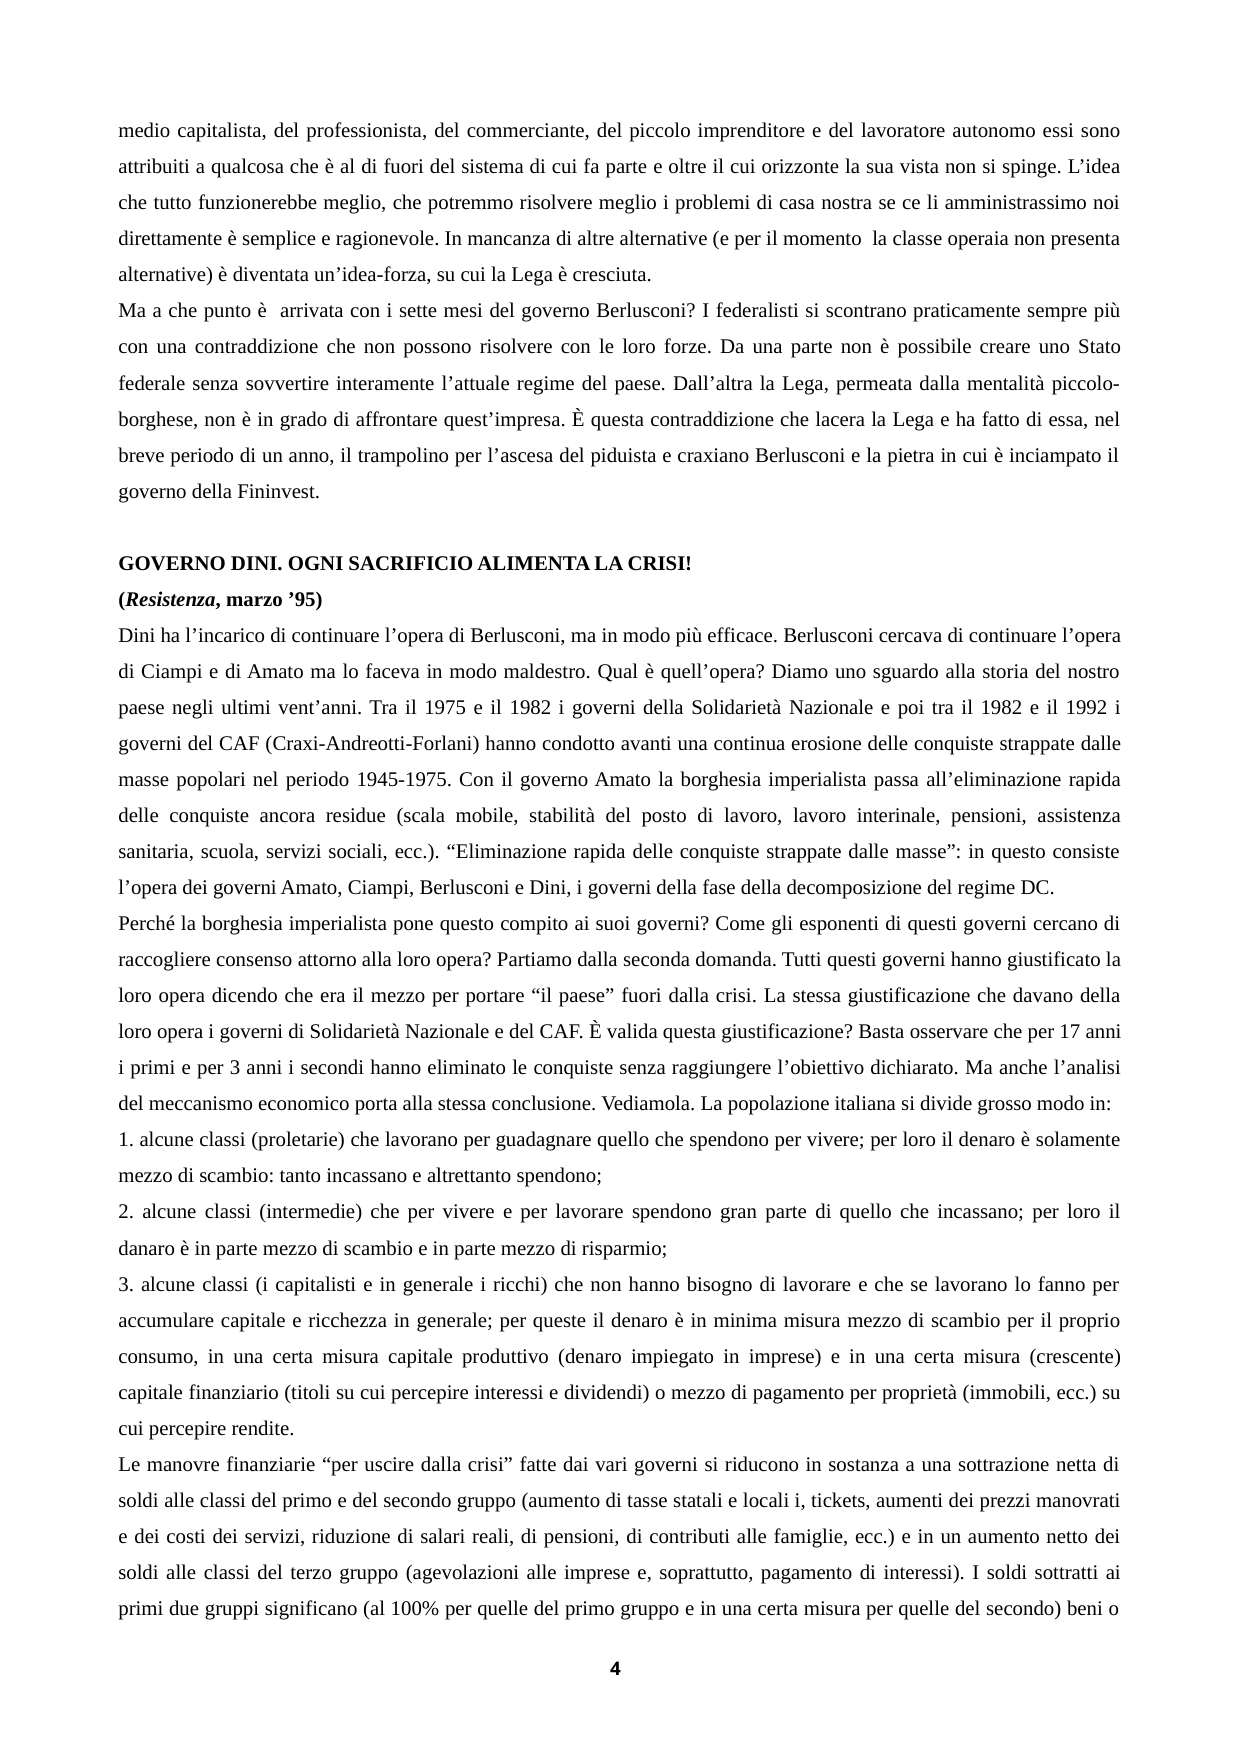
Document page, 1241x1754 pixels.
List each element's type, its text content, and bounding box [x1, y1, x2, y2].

text 1. alcune classi (proletarie) che lavorano per guadagnare quello che spendono per vivere; per loro il denaro è solamente mezzo di scambio: tanto incassano e altrettanto spendono; [118, 1127, 1122, 1187]
text Ma a che punto è arrivata con i sette mesi del governo Berlusconi? I federalisti si scontrano praticamente sempre più con una contraddizione che non possono risolvere con le loro forze. Da una parte non è possibile creare uno Stato federale senza sovvertire interamente l’attuale regime del paese. Dall’altra la Lega, permeata dalla mentalità piccolo-borghese, non è in grado di affrontare quest’impresa. È questa contraddizione che lacera la Lega e ha fatto di essa, nel breve periodo di un anno, il trampolino per l’ascesa del piduista e craxiano Berlusconi e la pietra in cui è inciampato il governo della Fininvest. [118, 298, 1122, 503]
text 3. alcune classi (i capitalisti e in generale i ricchi) che non hanno bisogno di lavorare e che se lavorano lo fanno per accumulare capitale e ricchezza in generale; per queste il denaro è in minima misura mezzo di scambio per il proprio consumo, in una certa misura capitale produttivo (denaro impiegato in imprese) e in una certa misura (crescente) capitale finanziario (titoli su cui percepire interessi e dividendi) o mezzo di pagamento per proprietà (immobili, ecc.) su cui percepire rendite. [118, 1271, 1122, 1440]
text Dini ha l’incarico di continuare l’opera di Berlusconi, ma in modo più efficace. Berlusconi cercava di continuare l’opera di Ciampi e di Amato ma lo faceva in modo maldestro. Qual è quell’opera? Diamo uno sguardo alla storia del nostro paese negli ultimi vent’anni. Tra il 1975 e il 1982 i governi della Solidarietà Nazionale e poi tra il 1982 e il 1992 i governi del CAF (Craxi-Andreotti-Forlani) hanno condotto avanti una continua erosione delle conquiste strappate dalle masse popolari nel periodo 1945-1975. Con il governo Amato la borghesia imperialista passa all’eliminazione rapida delle conquiste ancora residue (scala mobile, stabilità del posto di lavoro, lavoro interinale, pensioni, assistenza sanitaria, scuola, servizi sociali, ecc.). “Eliminazione rapida delle conquiste strappate dalle masse”: in questo consiste l’opera dei governi Amato, Ciampi, Berlusconi e Dini, i governi della fase della decomposizione del regime DC. [118, 623, 1122, 899]
text 2. alcune classi (intermedie) che per vivere e per lavorare spendono gran parte di quello che incassano; per loro il danaro è in parte mezzo di scambio e in parte mezzo di risparmio; [118, 1199, 1122, 1259]
text Le manovre finanziarie “per uscire dalla crisi” fatte dai vari governi si riducono in sostanza a una sottrazione netta di soldi alle classi del primo e del secondo gruppo (aumento di tasse statali e locali i, tickets, aumenti dei prezzi manovrati e dei costi dei servizi, riduzione di salari reali, di pensioni, di contributi alle famiglie, ecc.) e in un aumento netto dei soldi alle classi del terzo gruppo (agevolazioni alle imprese e, soprattutto, pagamento di interessi). I soldi sottratti ai primi due gruppi significano (al 100% per quelle del primo gruppo e in una certa misura per quelle del secondo) beni o [118, 1452, 1122, 1620]
text Perché la borghesia imperialista pone questo compito ai suoi governi? Come gli esponenti di questi governi cercano di raccogliere consenso attorno alla loro opera? Partiamo dalla seconda domanda. Tutti questi governi hanno giustificato la loro opera dicendo che era il mezzo per portare “il paese” fuori dalla crisi. La stessa giustificazione che davano della loro opera i governi di Solidarietà Nazionale e del CAF. È valida questa giustificazione? Basta osservare che per 17 anni i primi e per 3 anni i secondi hanno eliminato le conquiste senza raggiungere l’obiettivo dichiarato. Ma anche l’analisi del meccanismo economico porta alla stessa conclusione. Vediamola. La popolazione italiana si divide grosso modo in: [118, 911, 1122, 1115]
text GOVERNO DINI. OGNI SACRIFICIO ALIMENTA LA CRISI! [118, 551, 1122, 575]
text medio capitalista, del professionista, del commerciante, del piccolo imprenditore e del lavoratore autonomo essi sono attribuiti a qualcosa che è al di fuori del sistema di cui fa parte e oltre il cui orizzonte la sua vista non si spinge. L’idea che tutto funzionerebbe meglio, che potremmo risolvere meglio i problemi di casa nostra se ce li amministrassimo noi direttamente è semplice e ragionevole. In mancanza di altre alternative (e per il momento la classe operaia non presenta alternative) è diventata un’idea-forza, su cui la Lega è cresciuta. [118, 118, 1122, 286]
text (Resistenza, marzo ’95) [118, 587, 1122, 611]
